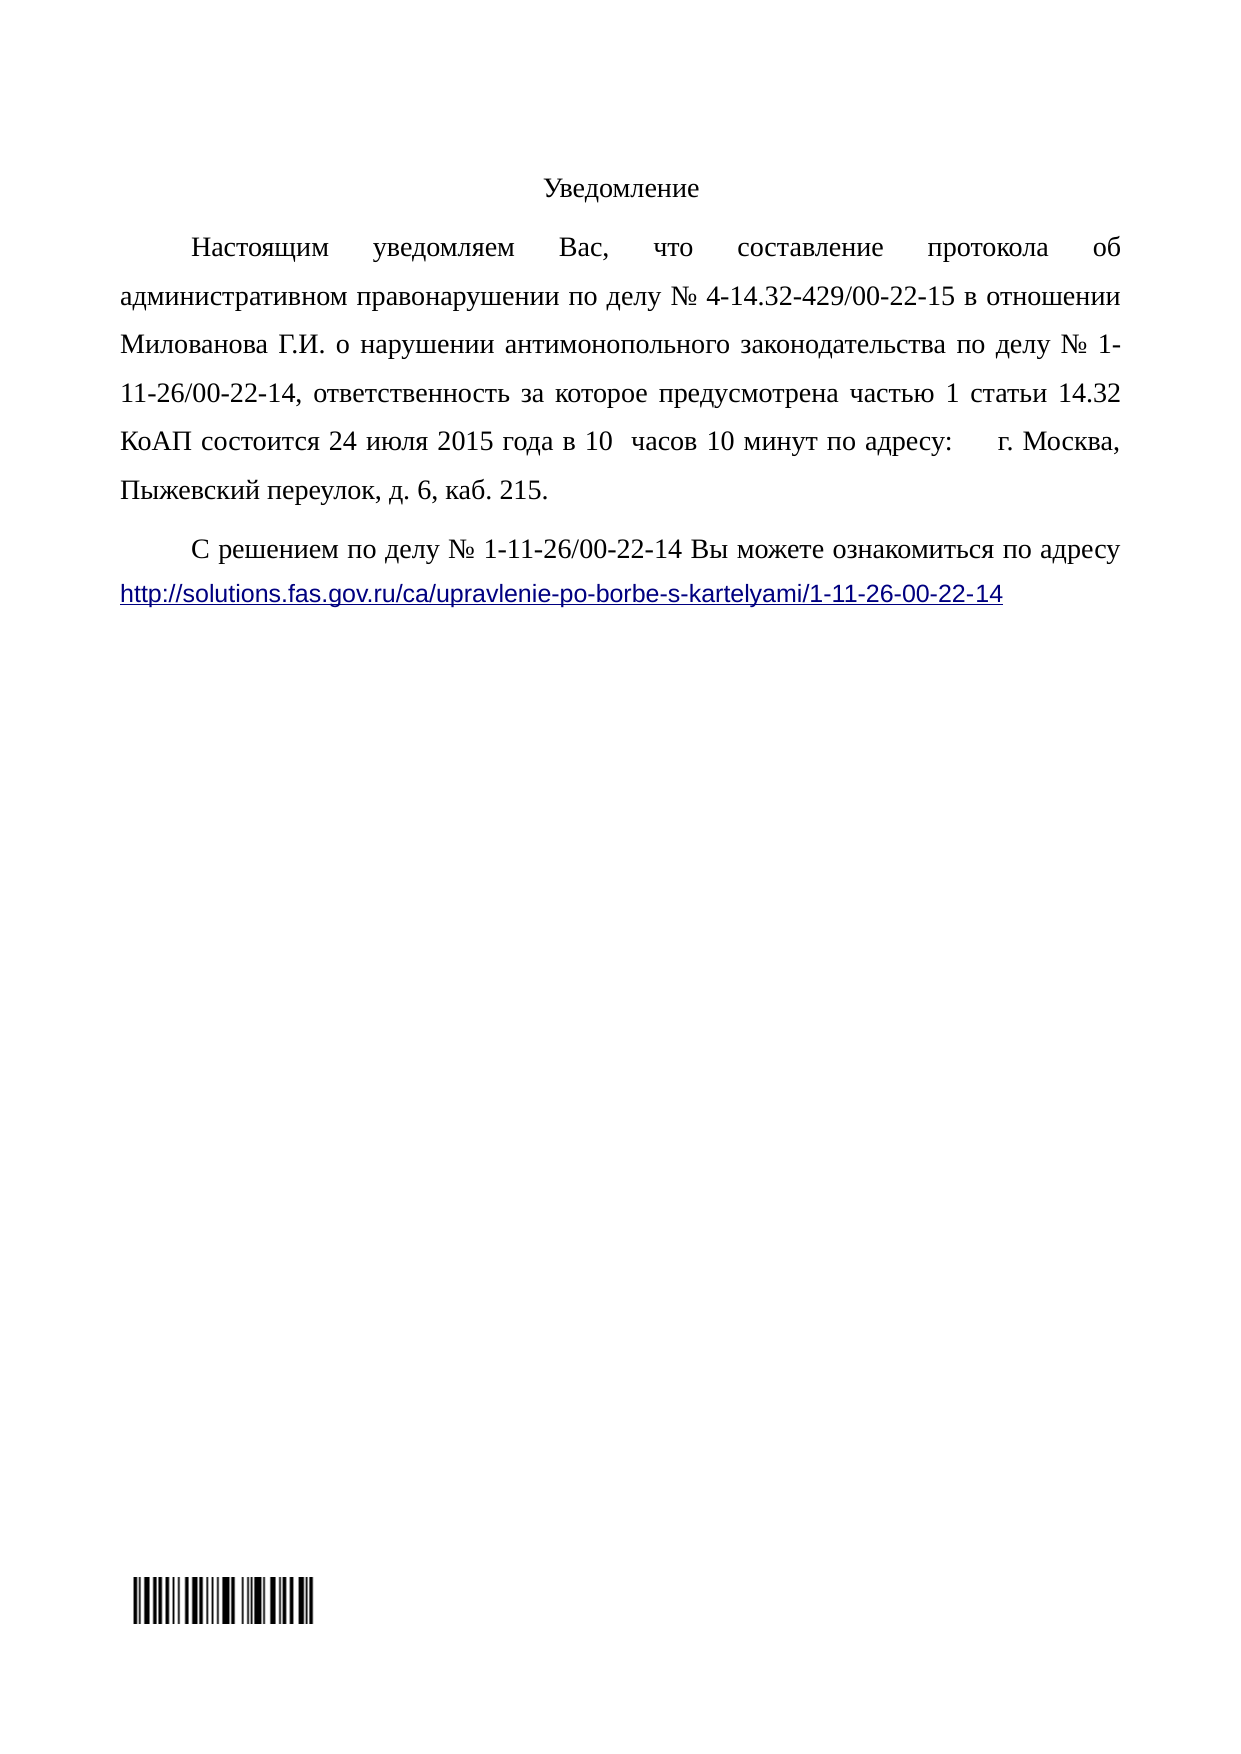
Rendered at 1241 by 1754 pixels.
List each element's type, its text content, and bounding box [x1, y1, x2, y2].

text Уведомление [120, 171, 1122, 204]
text С решением по делу № 1-11-26/00-22-14 Вы можете ознакомиться по адресу http://solutions.fas.gov.ru/ca/upravlenie-po-borbe-s-kartelyami/1-11-26-00-22-14 [120, 532, 1122, 607]
picture [118, 1577, 331, 1624]
text Настоящим уведомляем Вас, что составление протокола об административном правонарушении по делу № 4-14.32-429/00-22-15 в отношении Милованова Г.И. о нарушении антимонопольного законодательства по делу № 1-11-26/00-22-14, ответственность за которое предусмотрена частью 1 статьи 14.32 КоАП состоится 24 июля 2015 года в 10 часов 10 минут по адресу: г. Москва, Пыжевский переулок, д. 6, каб. 215. [120, 230, 1122, 505]
